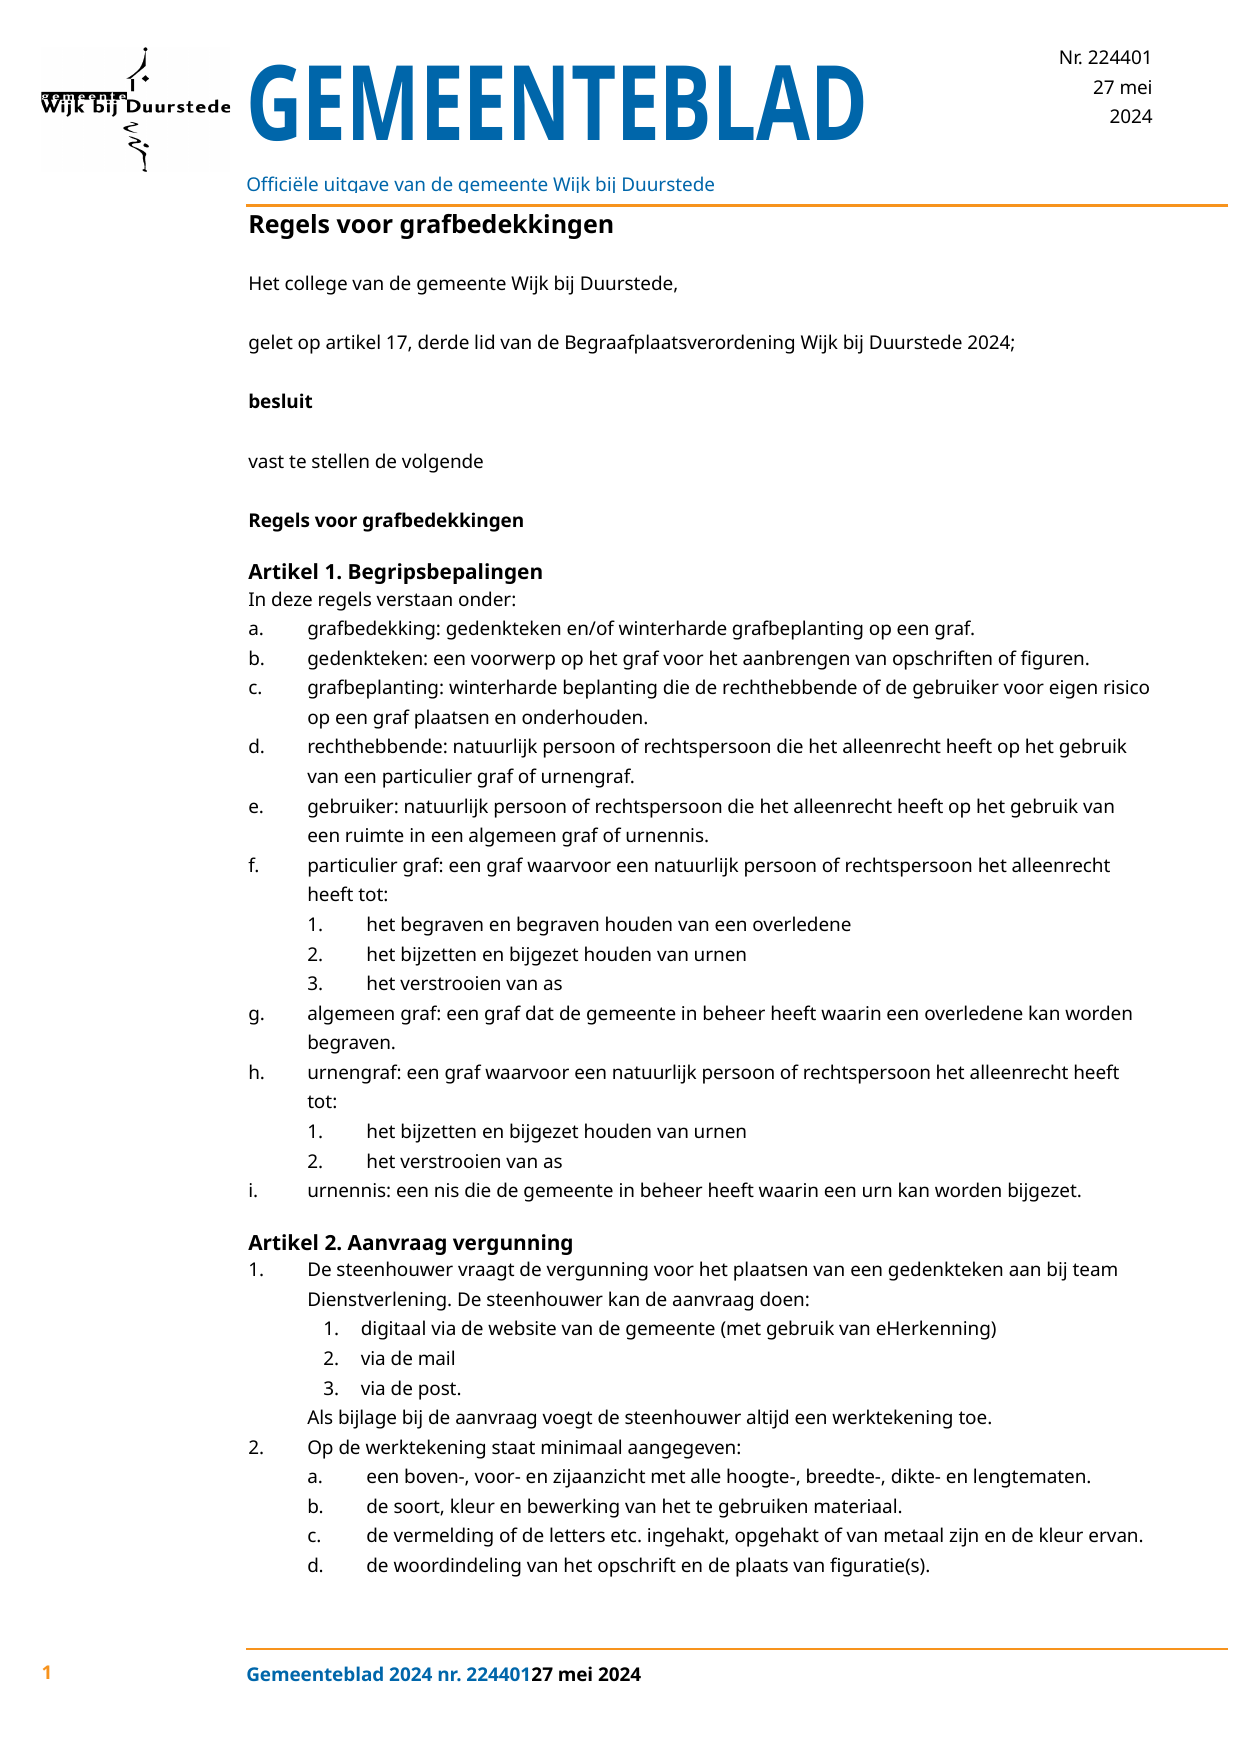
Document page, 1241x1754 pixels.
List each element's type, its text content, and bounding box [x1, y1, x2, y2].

list Op de werktekening staat minimaal aangegeven: [248, 1434, 1152, 1459]
list algemeen graf: een graf dat de gemeente in beheer heeft waarin een overledene kan worden begraven. [248, 1000, 1152, 1055]
list het verstrooien van as [307, 1148, 1152, 1174]
list Als bijlage bij de aanvraag voegt de steenhouwer altijd een werktekening toe. [248, 1404, 1152, 1430]
list via de mail [323, 1345, 1152, 1371]
text Artikel 2. Aanvraag vergunning [248, 1228, 1152, 1256]
text In deze regels verstaan onder: [248, 586, 1152, 612]
text gelet op artikel 17, derde lid van de Begraafplaatsverordening Wijk bij Duurstede 2024; [248, 329, 1152, 355]
list het begraven en begraven houden van een overledene [307, 911, 1152, 937]
list urnengraf: een graf waarvoor een natuurlijk persoon of rechtspersoon het alleenrecht heeft tot: [248, 1059, 1152, 1114]
list grafbeplanting: winterharde beplanting die de rechthebbende of de gebruiker voor eigen risico op een graf plaatsen en onderhouden. [248, 674, 1152, 730]
list gedenkteken: een voorwerp op het graf voor het aanbrengen van opschriften of figuren. [248, 645, 1152, 671]
list urnennis: een nis die de gemeente in beheer heeft waarin een urn kan worden bijgezet. [248, 1177, 1152, 1203]
text besluit [248, 389, 1152, 414]
text Het college van de gemeente Wijk bij Duurstede, [248, 270, 1152, 296]
text Regels voor grafbedekkingen [248, 507, 1152, 533]
list het bijzetten en bijgezet houden van urnen [307, 941, 1152, 967]
list via de post. [323, 1375, 1152, 1400]
text Regels voor grafbedekkingen [248, 207, 1152, 241]
picture [41, 47, 231, 172]
list de woordindeling van het opschrift en de plaats van figuratie(s). [307, 1552, 1152, 1578]
text Artikel 1. Begripsbepalingen [248, 557, 1152, 586]
list rechthebbende: natuurlijk persoon of rechtspersoon die het alleenrecht heeft op het gebruik van een particulier graf of urnengraf. [248, 734, 1152, 789]
list De steenhouwer vraagt de vergunning voor het plaatsen van een gedenkteken aan bij team Dienstverlening. De steenhouwer kan de aanvraag doen: [248, 1256, 1152, 1312]
list de vermelding of de letters etc. ingehakt, opgehakt of van metaal zijn en de kleur ervan. [307, 1523, 1152, 1548]
list de soort, kleur en bewerking van het te gebruiken materiaal. [307, 1493, 1152, 1519]
list het verstrooien van as [307, 970, 1152, 996]
list grafbedekking: gedenkteken en/of winterharde grafbeplanting op een graf. [248, 615, 1152, 641]
list gebruiker: natuurlijk persoon of rechtspersoon die het alleenrecht heeft op het gebruik van een ruimte in een algemeen graf of urnennis. [248, 793, 1152, 848]
list particulier graf: een graf waarvoor een natuurlijk persoon of rechtspersoon het alleenrecht heeft tot: [248, 852, 1152, 907]
text vast te stellen de volgende [248, 448, 1152, 473]
list digitaal via de website van de gemeente (met gebruik van eHerkenning) [323, 1316, 1152, 1341]
list het bijzetten en bijgezet houden van urnen [307, 1118, 1152, 1144]
list een boven-, voor- en zijaanzicht met alle hoogte-, breedte-, dikte- en lengtematen. [307, 1463, 1152, 1489]
